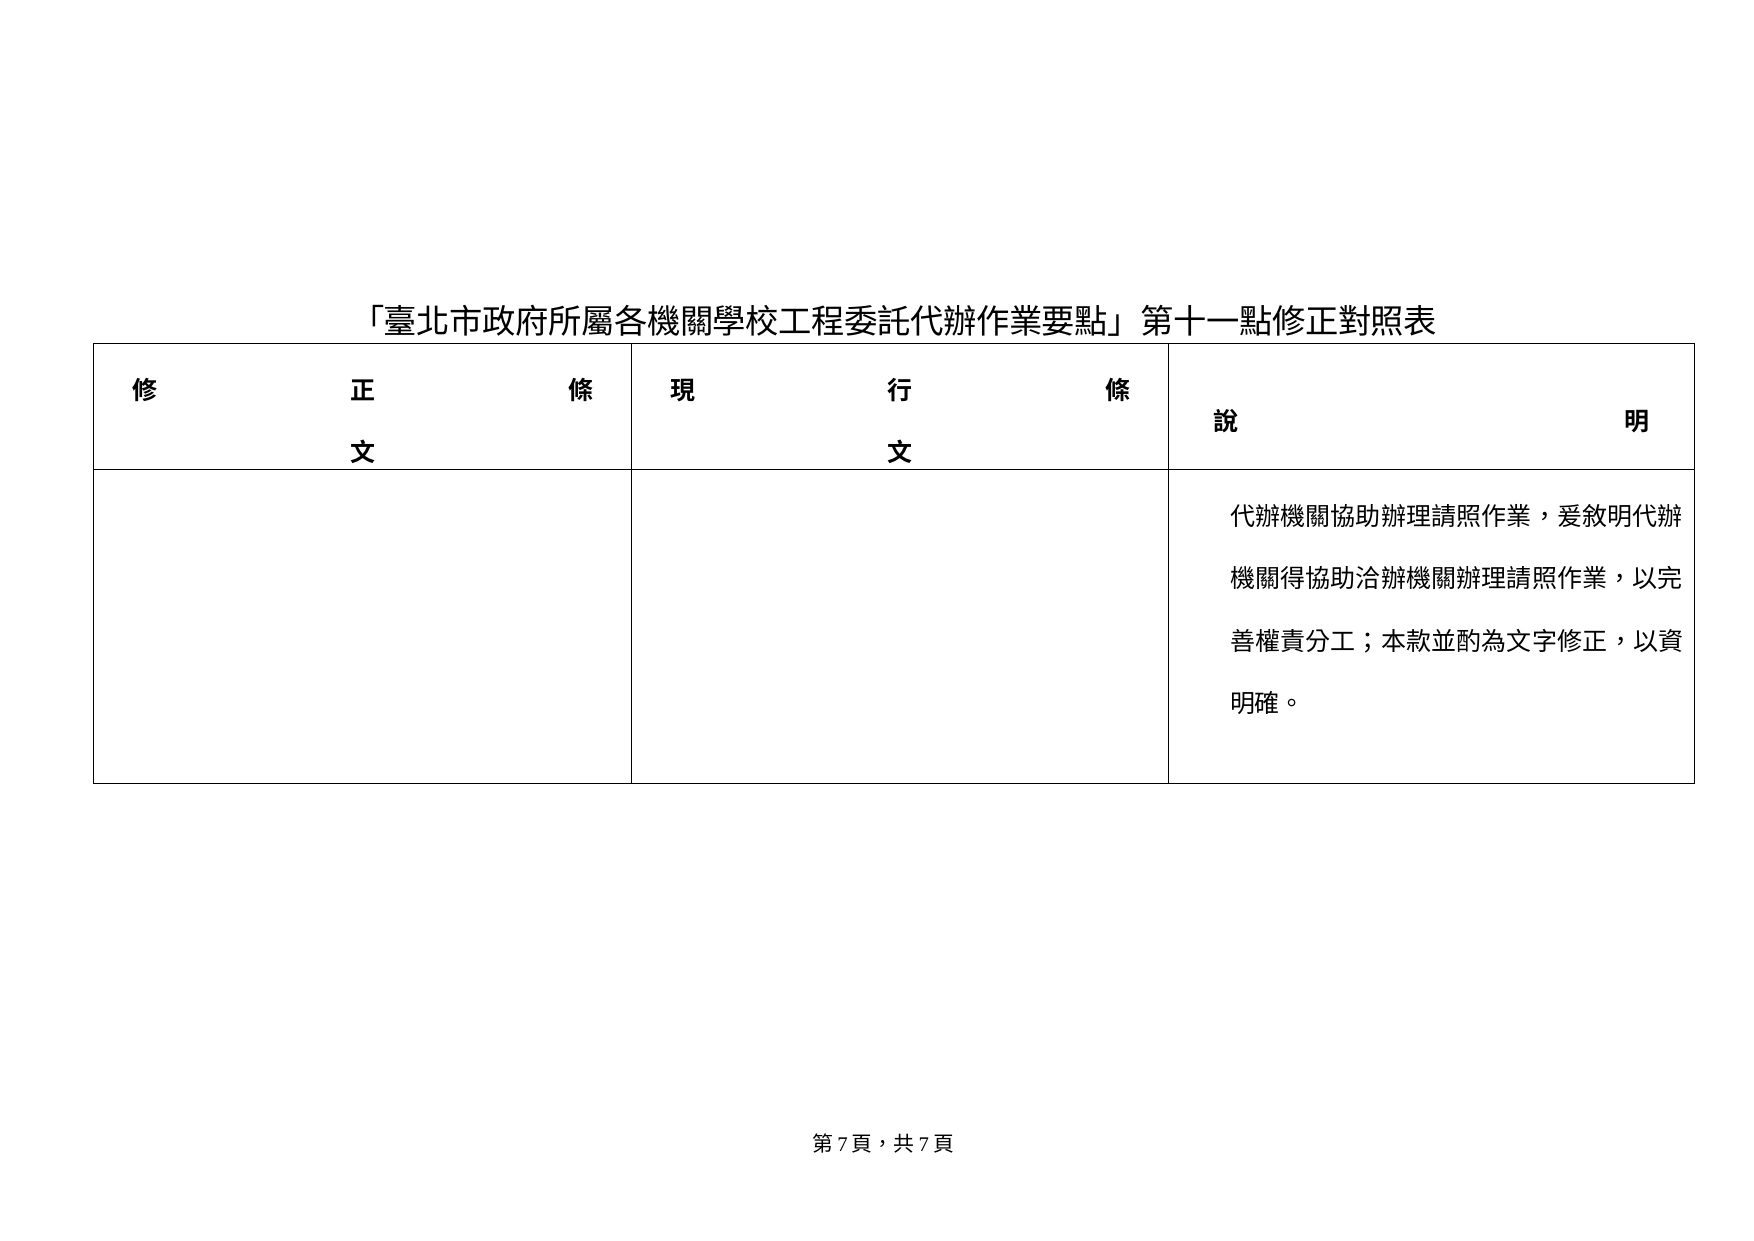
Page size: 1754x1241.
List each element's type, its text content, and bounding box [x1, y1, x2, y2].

table_header 「臺北市政府所屬各機關學校工程委託代辦作業要點」第十一點修正對照表 [94, 281, 1694, 343]
table_cell [94, 470, 631, 783]
table_cell 現 行 條 文 [632, 344, 1168, 469]
table_cell 說 明 [1169, 344, 1694, 469]
table_cell 修 正 條 文 [94, 344, 631, 469]
table_cell 代辦機關協助辦理請照作業，爰敘明代辦機關得協助洽辦機關辦理請照作業，以完善權責分工；本款並酌為文字修正，以資明確。 [1169, 470, 1694, 783]
table_cell [632, 470, 1168, 783]
